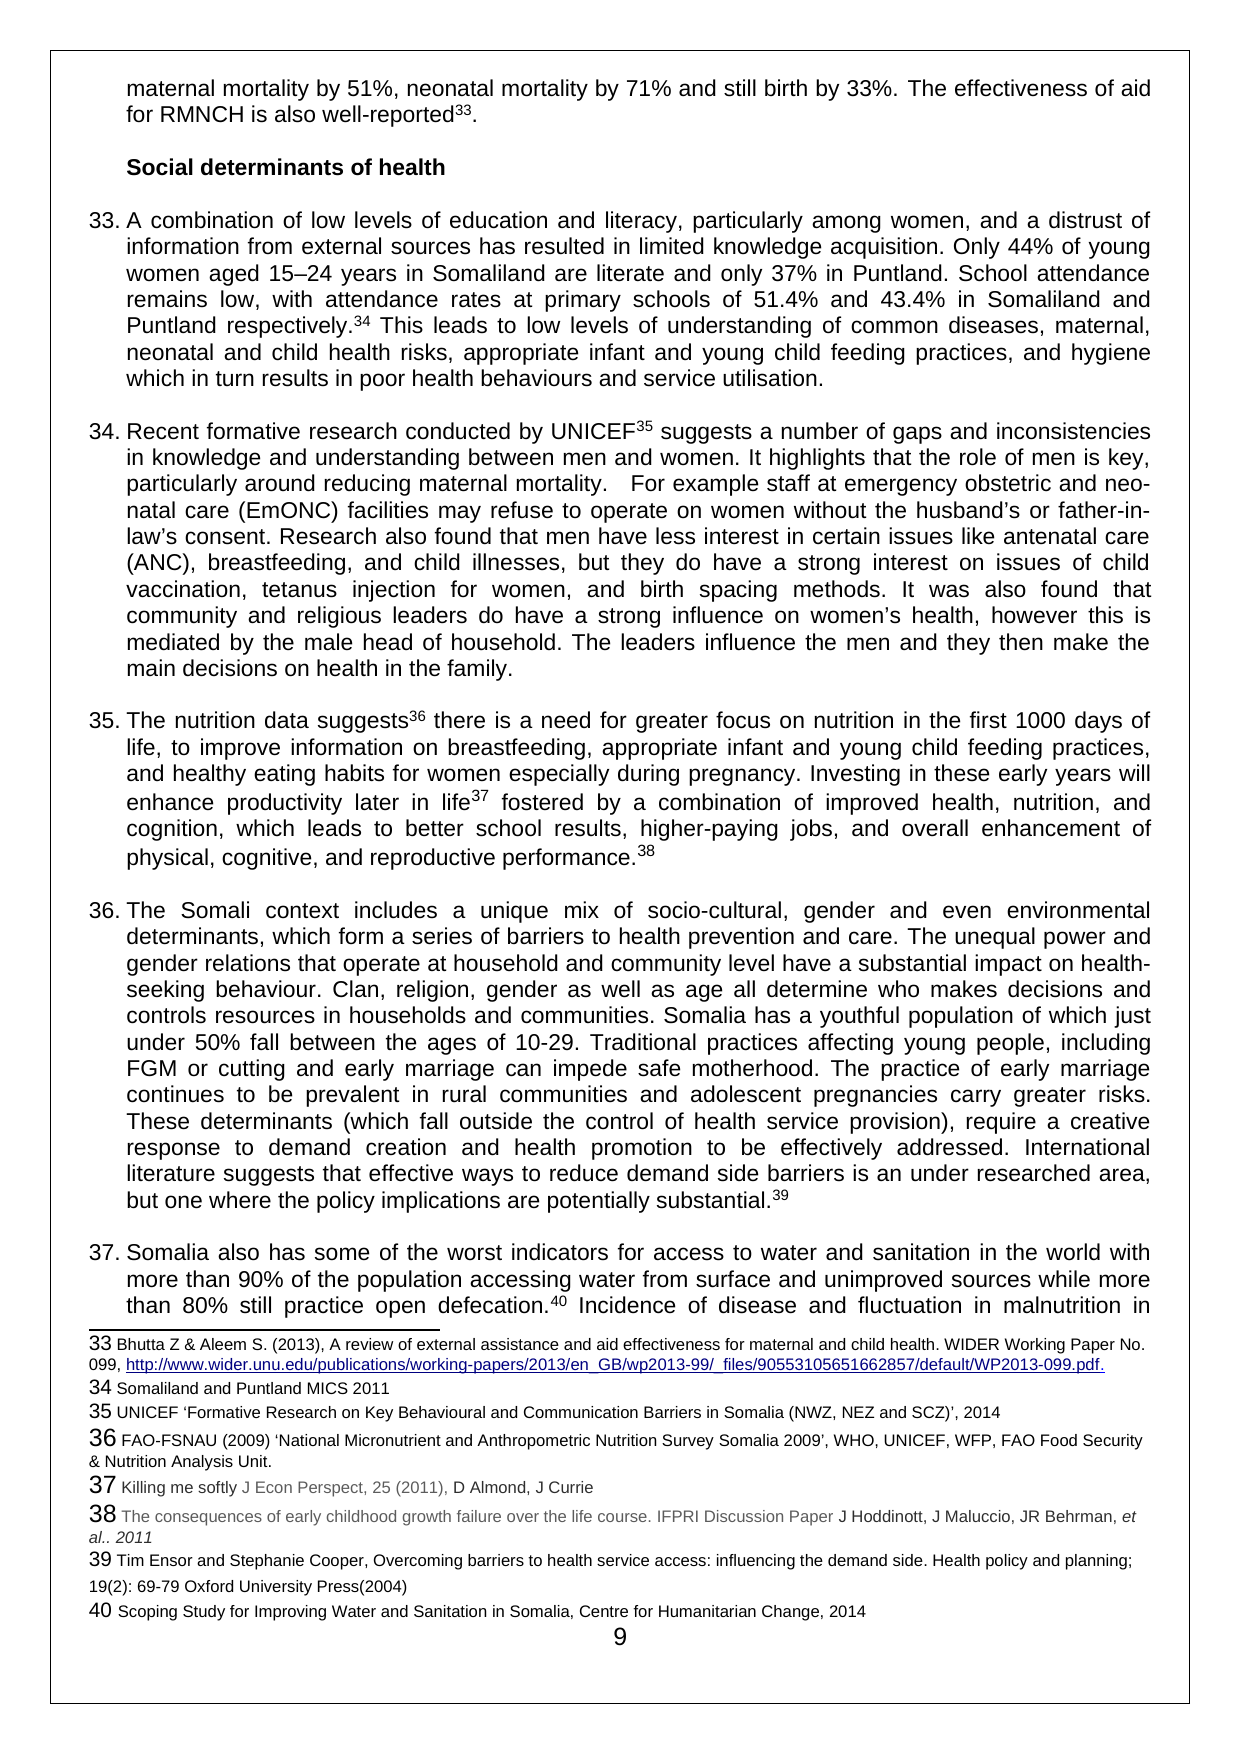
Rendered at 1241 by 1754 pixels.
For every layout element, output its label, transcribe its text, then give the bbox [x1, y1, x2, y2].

list maternal mortality by 51%, neonatal mortality by 71% and still birth by 33%. The effectiveness of aid for RMNCH is also well-reported. [89, 75, 1152, 128]
list The Somali context includes a unique mix of socio-cultural, gender and even environmental determinants, which form a series of barriers to health prevention and care. The unequal power and gender relations that operate at household and community level have a substantial impact on health-seeking behaviour. Clan, religion, gender as well as age all determine who makes decisions and controls resources in households and communities. Somalia has a youthful population of which just under 50% fall between the ages of 10-29. Traditional practices affecting young people, including FGM or cutting and early marriage can impede safe motherhood. The practice of early marriage continues to be prevalent in rural communities and adolescent pregnancies carry greater risks. These determinants (which fall outside the control of health service provision), require a creative response to demand creation and health promotion to be effectively addressed. International literature suggests that effective ways to reduce demand side barriers is an under researched area, but one where the policy implications are potentially substantial. [89, 897, 1152, 1213]
list Tim Ensor and Stephanie Cooper, Overcoming barriers to health service access: influencing the demand side. Health policy and planning; 19(2): 69-79 Oxford University Press(2004) [89, 1547, 1152, 1597]
list FAO-FSNAU (2009) ‘National Micronutrient and Anthropometric Nutrition Survey Somalia 2009’, WHO, UNICEF, WFP, FAO Food Security & Nutrition Analysis Unit. [89, 1423, 1152, 1471]
list Bhutta Z & Aleem S. (2013), A review of external assistance and aid effectiveness for maternal and child health. WIDER Working Paper No. 099, http://www.wider.unu.edu/publications/working-papers/2013/en_GB/wp2013-99/_files/90553105651662857/default/WP2013-099.pdf. [89, 1330, 1152, 1375]
list Social determinants of health [126, 154, 1152, 180]
list Recent formative research conducted by UNICEF suggests a number of gaps and inconsistencies in knowledge and understanding between men and women. It highlights that the role of men is key, particularly around reducing maternal mortality. For example staff at emergency obstetric and neo-natal care (EmONC) facilities may refuse to operate on women without the husband’s or father-in-law’s consent. Research also found that men have less interest in certain issues like antenatal care (ANC), breastfeeding, and child illnesses, but they do have a strong interest on issues of child vaccination, tetanus injection for women, and birth spacing methods. It was also found that community and religious leaders do have a strong influence on women’s health, however this is mediated by the male head of household. The leaders influence the men and they then make the main decisions on health in the family. [89, 418, 1152, 681]
list UNICEF ‘Formative Research on Key Behavioural and Communication Barriers in Somalia (NWZ, NEZ and SCZ)’, 2014 [89, 1399, 1152, 1423]
list Somaliland and Puntland MICS 2011 [89, 1375, 1152, 1399]
list The consequences of early childhood growth failure over the life course. IFPRI Discussion Paper J Hoddinott, J Maluccio, JR Behrman, et al.. 2011 [89, 1499, 1152, 1547]
list Scoping Study for Improving Water and Sanitation in Somalia, Centre for Humanitarian Change, 2014 [89, 1597, 1152, 1621]
list Somalia also has some of the worst indicators for access to water and sanitation in the world with more than 90% of the population accessing water from surface and unimproved sources while more than 80% still practice open defecation. Incidence of disease and fluctuation in malnutrition in [89, 1239, 1152, 1318]
list A combination of low levels of education and literacy, particularly among women, and a distrust of information from external sources has resulted in limited knowledge acquisition. Only 44% of young women aged 15–24 years in Somaliland are literate and only 37% in Puntland. School attendance remains low, with attendance rates at primary schools of 51.4% and 43.4% in Somaliland and Puntland respectively. This leads to low levels of understanding of common diseases, maternal, neonatal and child health risks, appropriate infant and young child feeding practices, and hygiene which in turn results in poor health behaviours and service utilisation. [89, 207, 1152, 391]
list Killing me softly J Econ Perspect, 25 (2011), D Almond, J Currie [89, 1471, 1152, 1499]
list The nutrition data suggests there is a need for greater focus on nutrition in the first 1000 days of life, to improve information on breastfeeding, appropriate infant and young child feeding practices, and healthy eating habits for women especially during pregnancy. Investing in these early years will enhance productivity later in life fostered by a combination of improved health, nutrition, and cognition, which leads to better school results, higher-paying jobs, and overall enhancement of physical, cognitive, and reproductive performance. [89, 707, 1152, 870]
